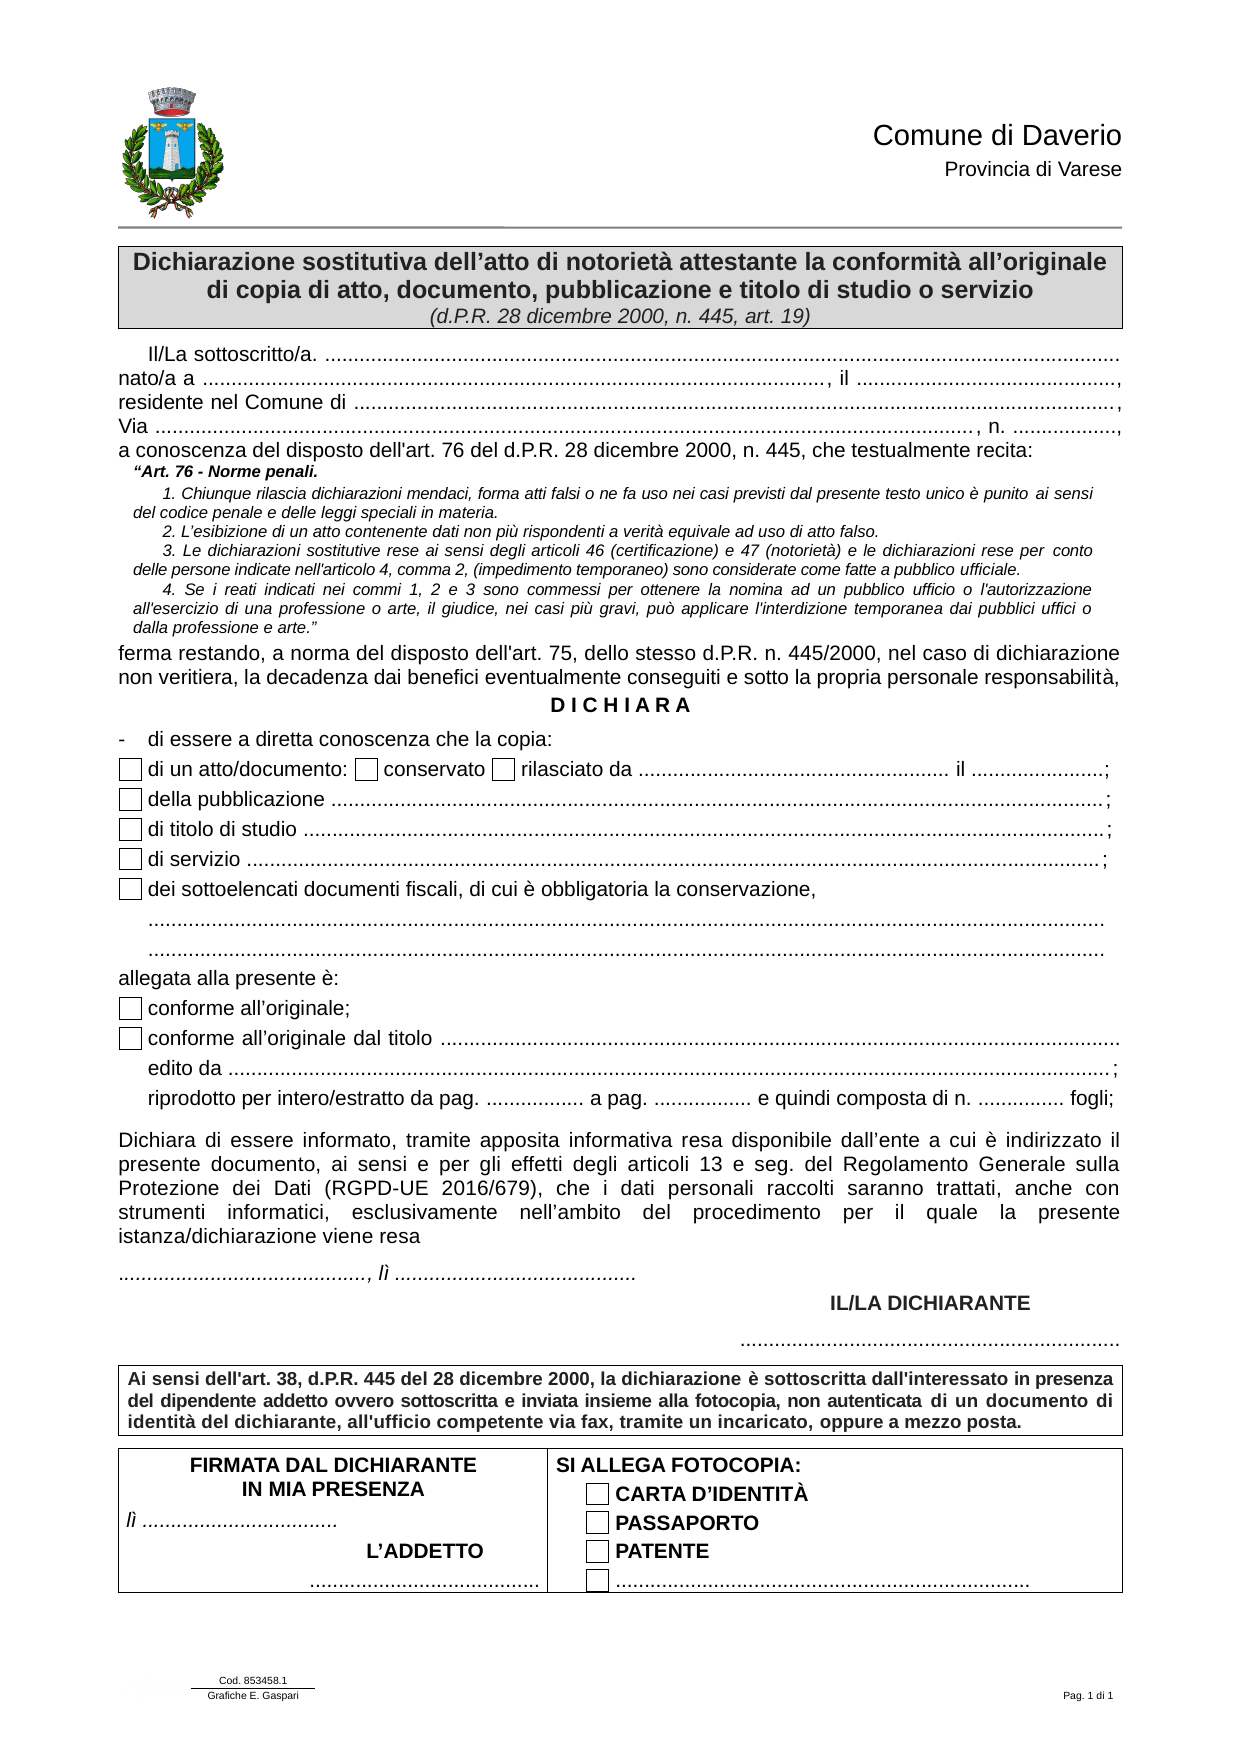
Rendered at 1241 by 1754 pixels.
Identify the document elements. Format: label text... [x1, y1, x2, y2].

text di servizio ....................................................................................................................................................; [118, 847, 1122, 871]
text Dichiara di essere informato, tramite apposita informativa resa disponibile dall’ente a cui è indirizzato il presente documento, ai sensi e per gli effetti degli articoli 13 e seg. del Regolamento Generale sulla Protezione dei Dati (RGPD-UE 2016/679), che i dati personali raccolti saranno trattati, anche con strumenti informatici, esclusivamente nell’ambito del procedimento per il quale la presente istanza/dichiarazione viene resa [118, 1128, 1122, 1248]
text - di essere a diretta conoscenza che la copia: [118, 727, 1122, 751]
picture [122, 87, 224, 219]
text ...................................................................................................................................................................... [118, 906, 1122, 930]
text Comune di Daverio [224, 118, 1122, 152]
text di un atto/documento: conservato rilasciato da ...................................................... il .......................; [118, 757, 1122, 781]
table_header Dichiarazione sostitutiva dell’atto di notorietà attestante la conformità all’originale di copia di atto, documento, pubblicazione e titolo di studio o servizio (d.P.R. 28 dicembre 2000, n. 445, art. 19) [119, 247, 1122, 328]
text IL/LA DICHIARANTE [738, 1290, 1122, 1314]
table_header FIRMATA DAL DICHIARANTE IN MIA PRESENZA lì .................................. L’ADDETTO ........................................ [119, 1449, 547, 1592]
text di titolo di studio ...........................................................................................................................................; [118, 817, 1122, 841]
text 2. L’esibizione di un atto contenente dati non più rispondenti a verità equivale ad uso di atto falso. [133, 522, 1093, 541]
text D I C H I A R A [118, 693, 1122, 717]
text conforme all’originale; [118, 996, 1122, 1020]
text ferma restando, a norma del disposto dell'art. 75, dello stesso d.P.R. n. 445/2000, nel caso di dichiarazione non veritiera, la decadenza dai benefici eventualmente conseguiti e sotto la propria personale responsabilità, [118, 641, 1122, 689]
table_header Ai sensi dell'art. 38, d.P.R. 445 del 28 dicembre 2000, la dichiarazione è sottoscritta dall'interessato in presenza del dipendente addetto ovvero sottoscritta e inviata insieme alla fotocopia, non autenticata di un documento di identità del dichiarante, all'ufficio competente via fax, tramite un incaricato, oppure a mezzo posta. [119, 1366, 1122, 1434]
text ..........................................., lì .......................................... [118, 1261, 1122, 1284]
text “Art. 76 - Norme penali. [133, 461, 1093, 481]
text Il/La sottoscritto/a. .......................................................................................................................................... nato/a a ............................................................................................................, il ............................................., residente nel Comune di ...................................................................................................................................., Via .............................................................................................................................................., n. .................., a conoscenza del disposto dell'art. 76 del d.P.R. 28 dicembre 2000, n. 445, che testualmente recita: [118, 342, 1122, 461]
text 4. Se i reati indicati nei commi 1, 2 e 3 sono commessi per ottenere la nomina ad un pubblico ufficio o l'autorizzazione all'esercizio di una professione o arte, il giudice, nei casi più gravi, può applicare l'interdizione temporanea dai pubblici uffici o dalla professione e arte.” [133, 579, 1093, 637]
text della pubblicazione ......................................................................................................................................; [118, 787, 1122, 811]
text conforme all’originale dal titolo ...................................................................................................................... edito da .........................................................................................................................................................; [118, 1026, 1122, 1080]
text allegata alla presente è: [118, 966, 1122, 990]
text Provincia di Varese [224, 157, 1122, 181]
text 3. Le dichiarazioni sostitutive rese ai sensi degli articoli 46 (certificazione) e 47 (notorietà) e le dichiarazioni rese per conto delle persone indicate nell'articolo 4, comma 2, (impedimento temporaneo) sono considerate come fatte a pubblico ufficiale. [133, 541, 1093, 579]
text .................................................................. [738, 1326, 1122, 1350]
text riprodotto per intero/estratto da pag. ................. a pag. ................. e quindi composta di n. ............... fogli; [118, 1086, 1122, 1110]
text 1. Chiunque rilascia dichiarazioni mendaci, forma atti falsi o ne fa uso nei casi previsti dal presente testo unico è punito ai sensi del codice penale e delle leggi speciali in materia. [133, 483, 1093, 522]
table_header SI ALLEGA FOTOCOPIA: CARTA D’IDENTITÀ PASSAPORTO PATENTE ........................................................................ [548, 1449, 1122, 1592]
text ...................................................................................................................................................................... [118, 936, 1122, 960]
text dei sottoelencati documenti fiscali, di cui è obbligatoria la conservazione, [118, 877, 1122, 901]
